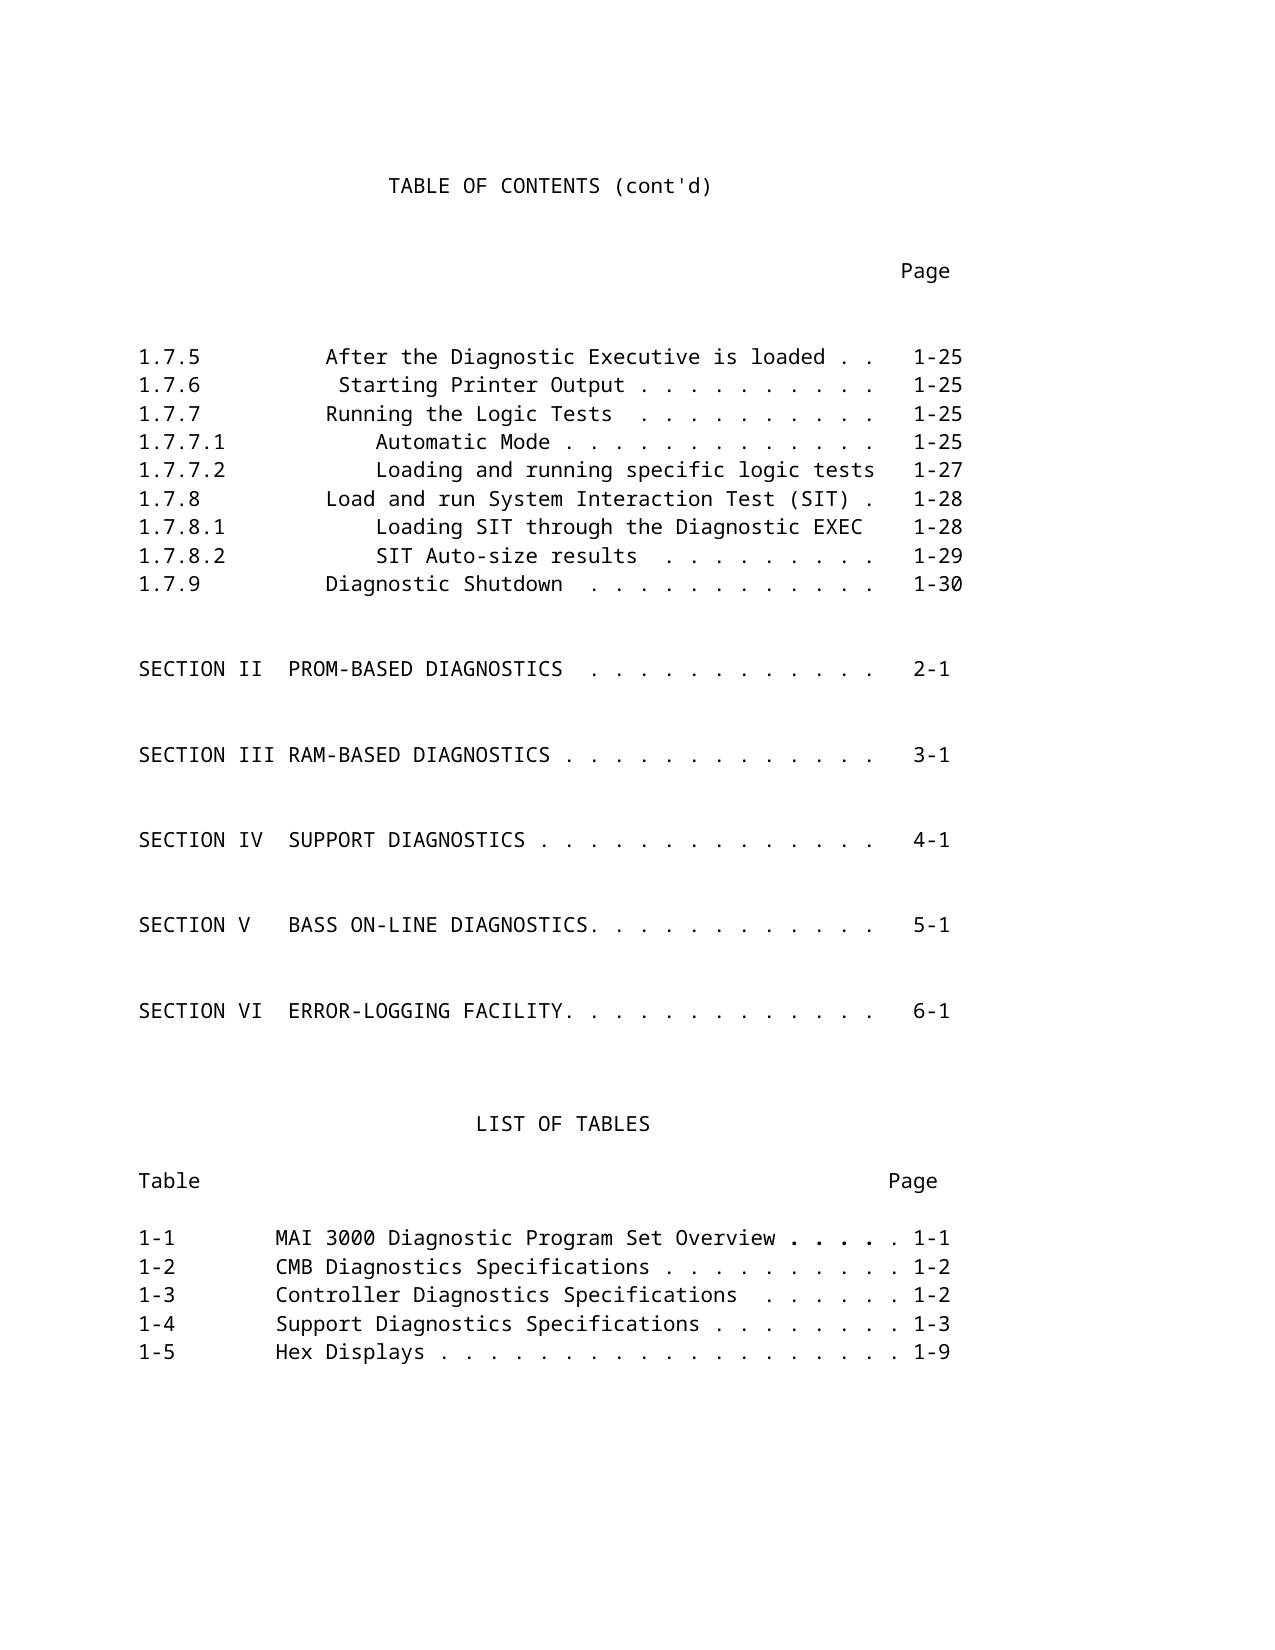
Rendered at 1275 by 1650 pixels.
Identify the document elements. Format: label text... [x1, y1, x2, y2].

text Page [38, 256, 1237, 285]
text 1.7.7.2 Loading and running specific logic tests 1-27 [38, 456, 1237, 484]
text SECTION IV SUPPORT DIAGNOSTICS . . . . . . . . . . . . . . 4-1 [38, 825, 1237, 854]
text LIST OF TABLES [38, 1109, 1237, 1138]
text 1.7.7 Running the Logic Tests . . . . . . . . . . 1-25 [38, 399, 1237, 427]
text 1.7.8.2 SIT Auto-size results . . . . . . . . . 1-29 [38, 541, 1237, 569]
text Table Page [38, 1166, 1237, 1195]
text 1.7.7.1 Automatic Mode . . . . . . . . . . . . . 1-25 [38, 427, 1237, 456]
text TABLE OF CONTENTS (cont'd) [38, 171, 1237, 199]
text 1-3 Controller Diagnostics Specifications . . . . . . 1-2 [38, 1280, 1237, 1309]
text 1.7.8 Load and run System Interaction Test (SIT) . 1-28 [38, 484, 1237, 512]
text SECTION V BASS ON-LINE DIAGNOSTICS. . . . . . . . . . . . 5-1 [38, 911, 1237, 939]
text 1-5 Hex Displays . . . . . . . . . . . . . . . . . . . 1-9 [38, 1337, 1237, 1366]
text 1-2 CMB Diagnostics Specifications . . . . . . . . . . 1-2 [38, 1252, 1237, 1280]
text 1.7.5 After the Diagnostic Executive is loaded . . 1-25 [38, 342, 1237, 370]
text 1-4 Support Diagnostics Specifications . . . . . . . . 1-3 [38, 1309, 1237, 1337]
text 1.7.6 Starting Printer Output . . . . . . . . . . 1-25 [38, 370, 1237, 399]
text 1.7.8.1 Loading SIT through the Diagnostic EXEC 1-28 [38, 512, 1237, 541]
text 1-1 MAI 3000 Diagnostic Program Set Overview . . . . . 1-1 [38, 1223, 1237, 1252]
text SECTION VI ERROR-LOGGING FACILITY. . . . . . . . . . . . . 6-1 [38, 996, 1237, 1024]
text 1.7.9 Diagnostic Shutdown . . . . . . . . . . . . 1-30 [38, 569, 1237, 598]
text SECTION III RAM-BASED DIAGNOSTICS . . . . . . . . . . . . . 3-1 [38, 740, 1237, 768]
text SECTION II PROM-BASED DIAGNOSTICS . . . . . . . . . . . . 2-1 [38, 654, 1237, 683]
